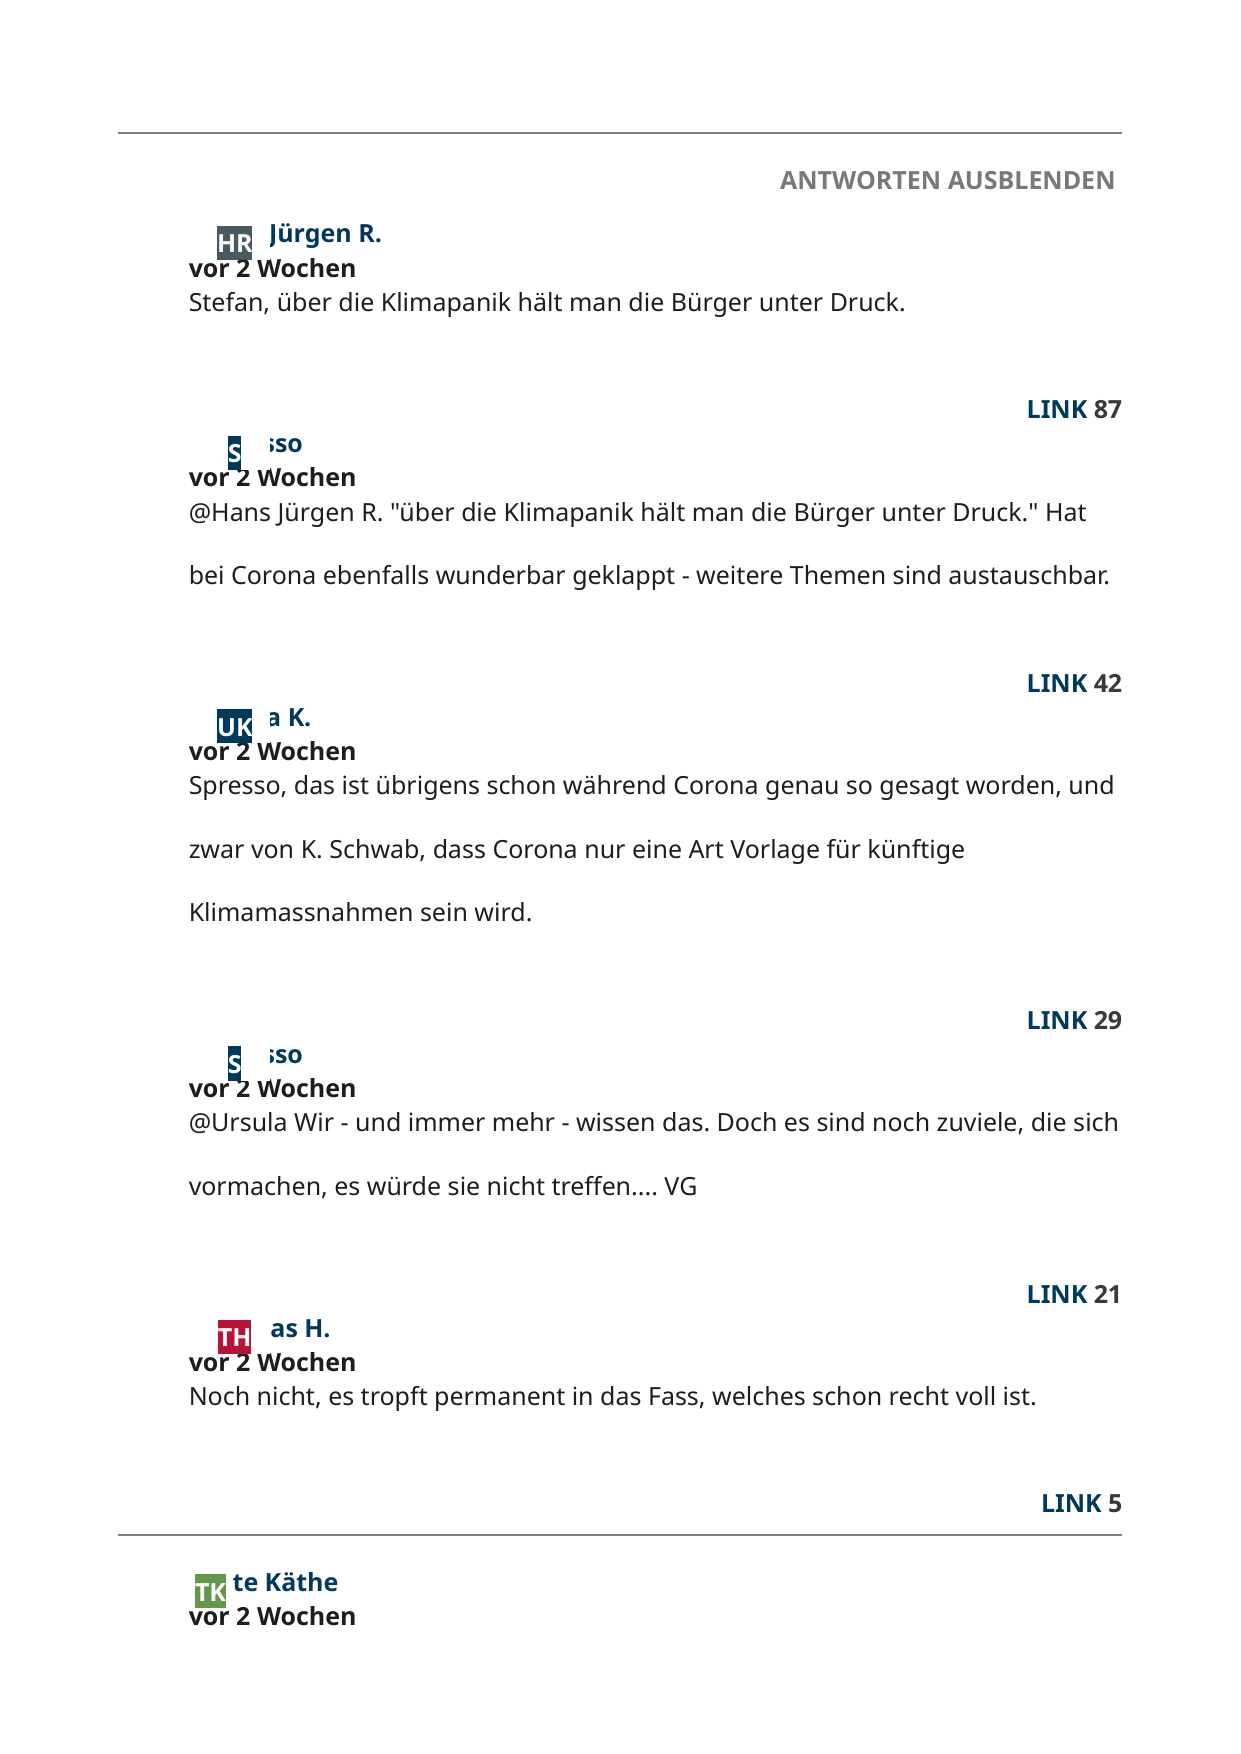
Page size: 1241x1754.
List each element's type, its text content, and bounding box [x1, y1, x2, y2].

text TH [199, 1310, 270, 1354]
text S [199, 1037, 270, 1081]
text LINK 29 [188, 959, 1122, 1037]
text LINK 42 [188, 621, 1122, 699]
text Stefan, über die Klimapanik hält man die Bürger unter Druck. [188, 284, 1122, 318]
text S-Presso [270, 426, 1122, 460]
text S-Presso [270, 1037, 1122, 1071]
text vor 2 Wochen [188, 1598, 1122, 1633]
text Hans Jürgen R. [270, 216, 1122, 250]
text Spresso, das ist übrigens schon während Corona genau so gesagt worden, und zwar von K. Schwab, dass Corona nur eine Art Vorlage für künftige Klimamassnahmen sein wird. [188, 768, 1122, 929]
text vor 2 Wochen [188, 460, 1122, 494]
text @Hans Jürgen R. "über die Klimapanik hält man die Bürger unter Druck." Hat bei Corona ebenfalls wunderbar geklappt - weitere Themen sind austauschbar. [188, 494, 1122, 592]
text LINK 87 [188, 348, 1122, 426]
text vor 2 Wochen [188, 1071, 1122, 1105]
text UK [199, 699, 270, 743]
text Ursula K. [270, 699, 1122, 734]
text Tante Käthe [232, 1564, 1122, 1598]
text vor 2 Wochen [188, 250, 1122, 284]
text TK [188, 1564, 232, 1608]
text ANTWORTEN AUSBLENDEN [118, 162, 1122, 196]
text LINK 21 [188, 1232, 1122, 1310]
text Thomas H. [270, 1310, 1122, 1344]
text vor 2 Wochen [188, 734, 1122, 768]
text @Ursula Wir - und immer mehr - wissen das. Doch es sind noch zuviele, die sich vormachen, es würde sie nicht treffen.... VG [188, 1105, 1122, 1203]
text vor 2 Wochen [188, 1344, 1122, 1378]
text S [199, 426, 270, 470]
text Noch nicht, es tropft permanent in das Fass, welches schon recht voll ist. [188, 1378, 1122, 1412]
text HR [199, 216, 270, 260]
text LINK 5 [188, 1442, 1122, 1520]
